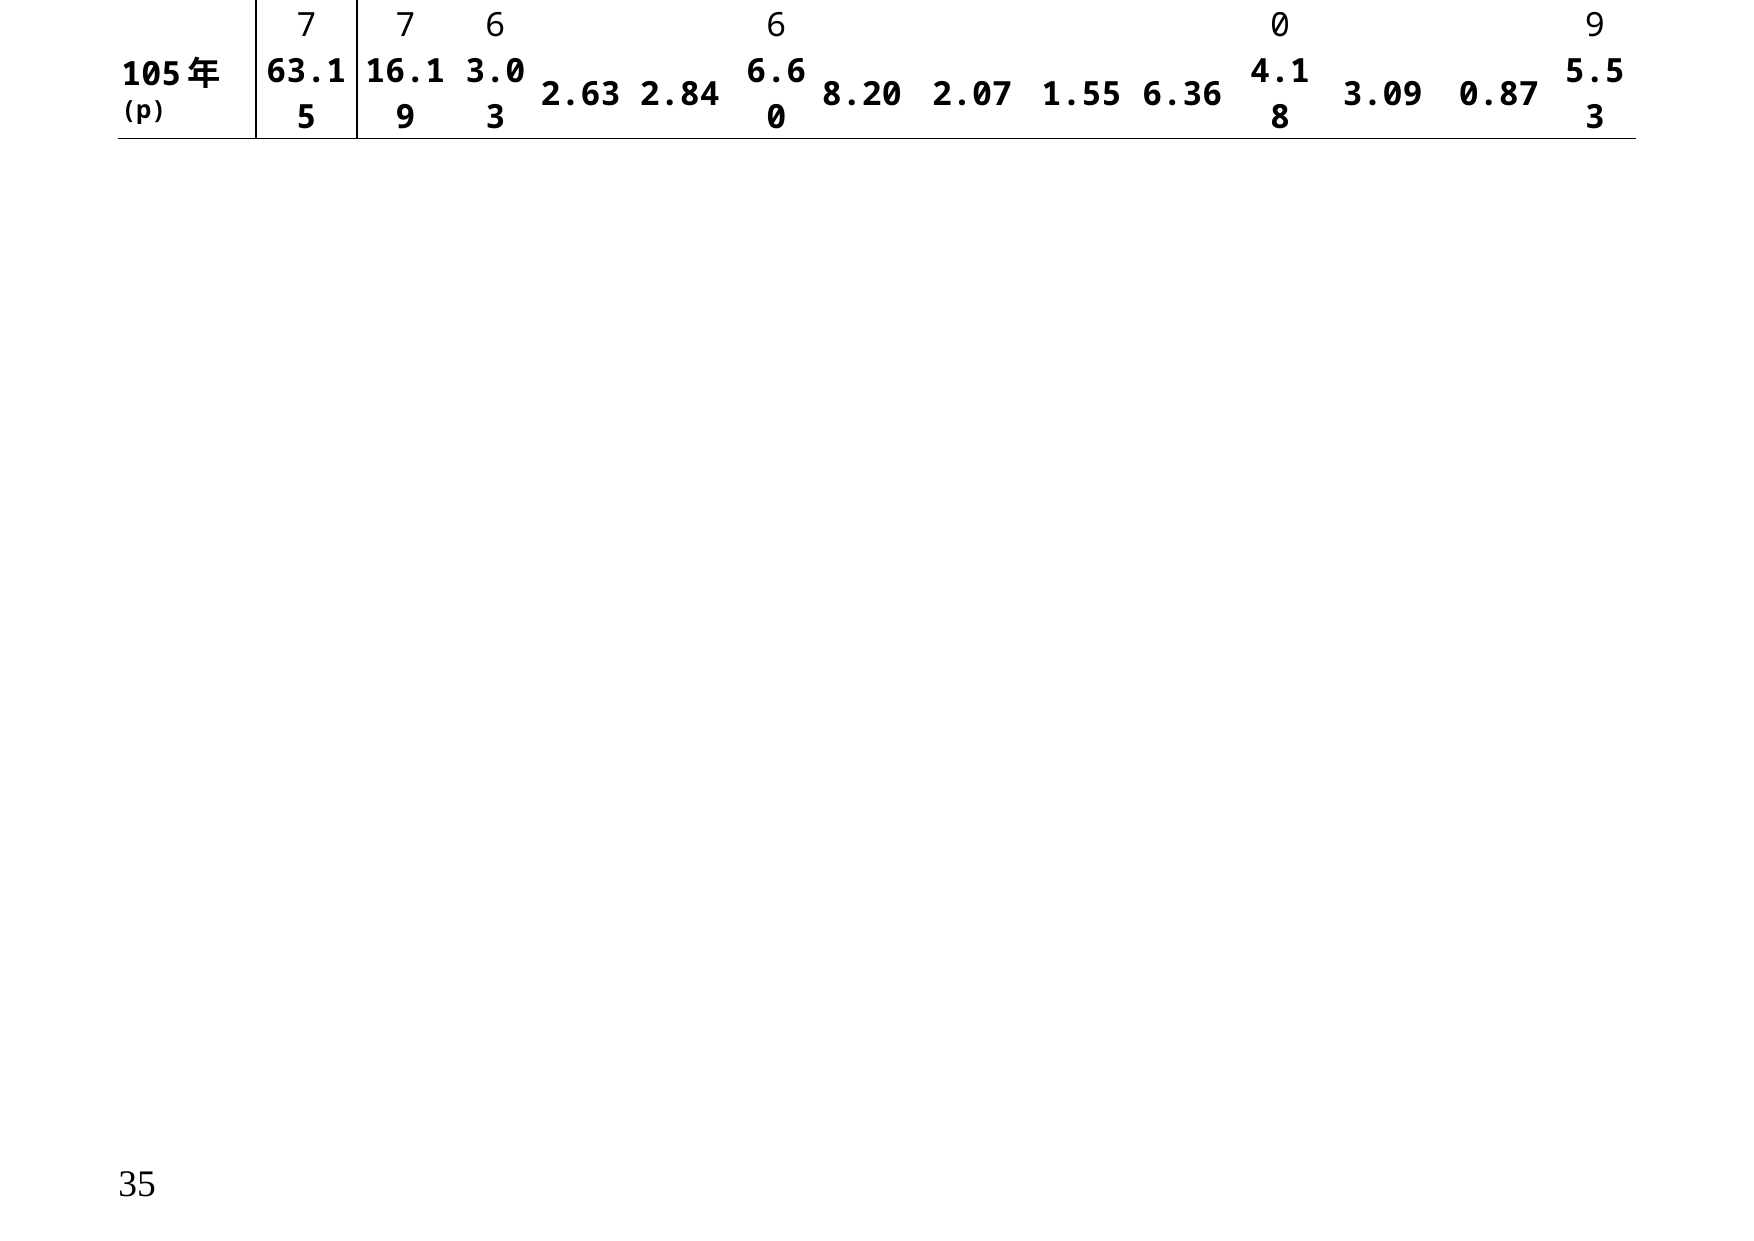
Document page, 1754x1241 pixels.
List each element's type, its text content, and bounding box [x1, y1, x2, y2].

table_cell [1125, 0, 1238, 46]
table_cell 2.63 [536, 46, 624, 137]
table_cell [906, 0, 1038, 46]
table_cell 6.36 [1125, 46, 1238, 137]
table_cell [1321, 0, 1444, 46]
table_cell 0.87 [1444, 46, 1553, 137]
table_cell 9 [1553, 0, 1636, 46]
table_cell 3.09 [1321, 46, 1444, 137]
table_cell 1.55 [1038, 46, 1125, 137]
table_cell 63.15 [257, 46, 356, 137]
table_cell 2.84 [624, 46, 735, 137]
table_cell 6.60 [735, 46, 817, 137]
table_cell [1038, 0, 1125, 46]
table_cell 6 [735, 0, 817, 46]
table_cell [1444, 0, 1553, 46]
table_cell 7 [257, 0, 356, 46]
table_cell 5.53 [1553, 46, 1636, 137]
table_cell 3.03 [454, 46, 536, 137]
table_cell [118, 0, 255, 46]
table_cell 105年(p) [118, 46, 255, 137]
table_cell 16.19 [358, 46, 454, 137]
table_cell [536, 0, 624, 46]
table_cell 7 [358, 0, 454, 46]
table_cell [817, 0, 906, 46]
table_cell 0 [1239, 0, 1321, 46]
table_cell 8.20 [817, 46, 906, 137]
table_cell 4.18 [1239, 46, 1321, 137]
table_cell 6 [454, 0, 536, 46]
table_cell [624, 0, 735, 46]
table_cell 2.07 [906, 46, 1038, 137]
